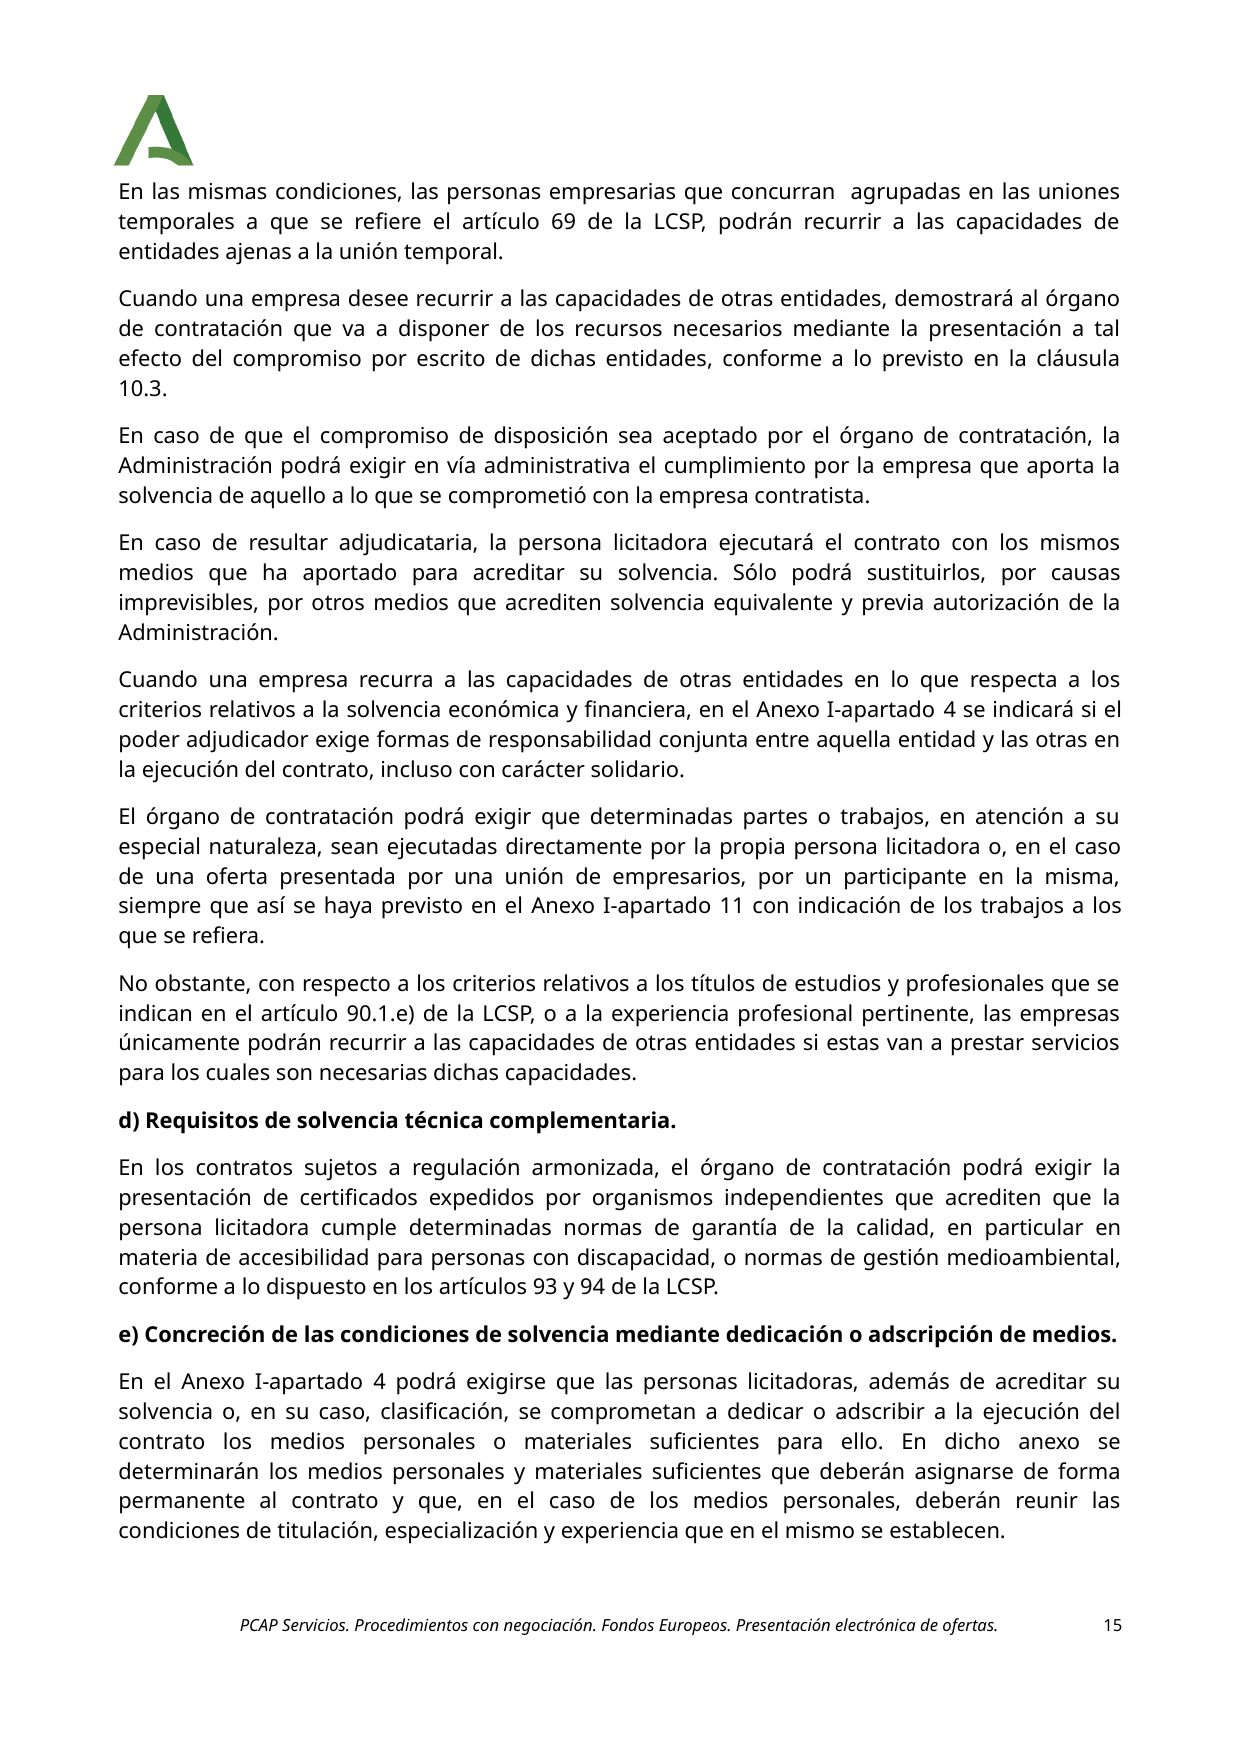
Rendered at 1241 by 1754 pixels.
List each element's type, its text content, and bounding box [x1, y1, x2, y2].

text d) Requisitos de solvencia técnica complementaria. [118, 1105, 1122, 1134]
text En el Anexo I-apartado 4 podrá exigirse que las personas licitadoras, además de acreditar su solvencia o, en su caso, clasificación, se comprometan a dedicar o adscribir a la ejecución del contrato los medios personales o materiales suficientes para ello. En dicho anexo se determinarán los medios personales y materiales suficientes que deberán asignarse de forma permanente al contrato y que, en el caso de los medios personales, deberán reunir las condiciones de titulación, especialización y experiencia que en el mismo se establecen. [118, 1366, 1122, 1545]
text Cuando una empresa desee recurrir a las capacidades de otras entidades, demostrará al órgano de contratación que va a disponer de los recursos necesarios mediante la presentación a tal efecto del compromiso por escrito de dichas entidades, conforme a lo previsto en la cláusula 10.3. [118, 283, 1122, 403]
picture [109, 91, 198, 170]
text e) Concreción de las condiciones de solvencia mediante dedicación o adscripción de medios. [118, 1319, 1122, 1349]
text En las mismas condiciones, las personas empresarias que concurran agrupadas en las uniones temporales a que se refiere el artículo 69 de la LCSP, podrán recurrir a las capacidades de entidades ajenas a la unión temporal. [118, 176, 1122, 266]
text No obstante, con respecto a los criterios relativos a los títulos de estudios y profesionales que se indican en el artículo 90.1.e) de la LCSP, o a la experiencia profesional pertinente, las empresas únicamente podrán recurrir a las capacidades de otras entidades si estas van a prestar servicios para los cuales son necesarias dichas capacidades. [118, 968, 1122, 1087]
text En los contratos sujetos a regulación armonizada, el órgano de contratación podrá exigir la presentación de certificados expedidos por organismos independientes que acrediten que la persona licitadora cumple determinadas normas de garantía de la calidad, en particular en materia de accesibilidad para personas con discapacidad, o normas de gestión medioambiental, conforme a lo dispuesto en los artículos 93 y 94 de la LCSP. [118, 1152, 1122, 1301]
text Cuando una empresa recurra a las capacidades de otras entidades en lo que respecta a los criterios relativos a la solvencia económica y financiera, en el Anexo I-apartado 4 se indicará si el poder adjudicador exige formas de responsabilidad conjunta entre aquella entidad y las otras en la ejecución del contrato, incluso con carácter solidario. [118, 664, 1122, 783]
text En caso de resultar adjudicataria, la persona licitadora ejecutará el contrato con los mismos medios que ha aportado para acreditar su solvencia. Sólo podrá sustituirlos, por causas imprevisibles, por otros medios que acrediten solvencia equivalente y previa autorización de la Administración. [118, 527, 1122, 647]
text En caso de que el compromiso de disposición sea aceptado por el órgano de contratación, la Administración podrá exigir en vía administrativa el cumplimiento por la empresa que aporta la solvencia de aquello a lo que se comprometió con la empresa contratista. [118, 420, 1122, 510]
text El órgano de contratación podrá exigir que determinadas partes o trabajos, en atención a su especial naturaleza, sean ejecutadas directamente por la propia persona licitadora o, en el caso de una oferta presentada por una unión de empresarios, por un participante en la misma, siempre que así se haya previsto en el Anexo I-apartado 11 con indicación de los trabajos a los que se refiera. [118, 801, 1122, 950]
